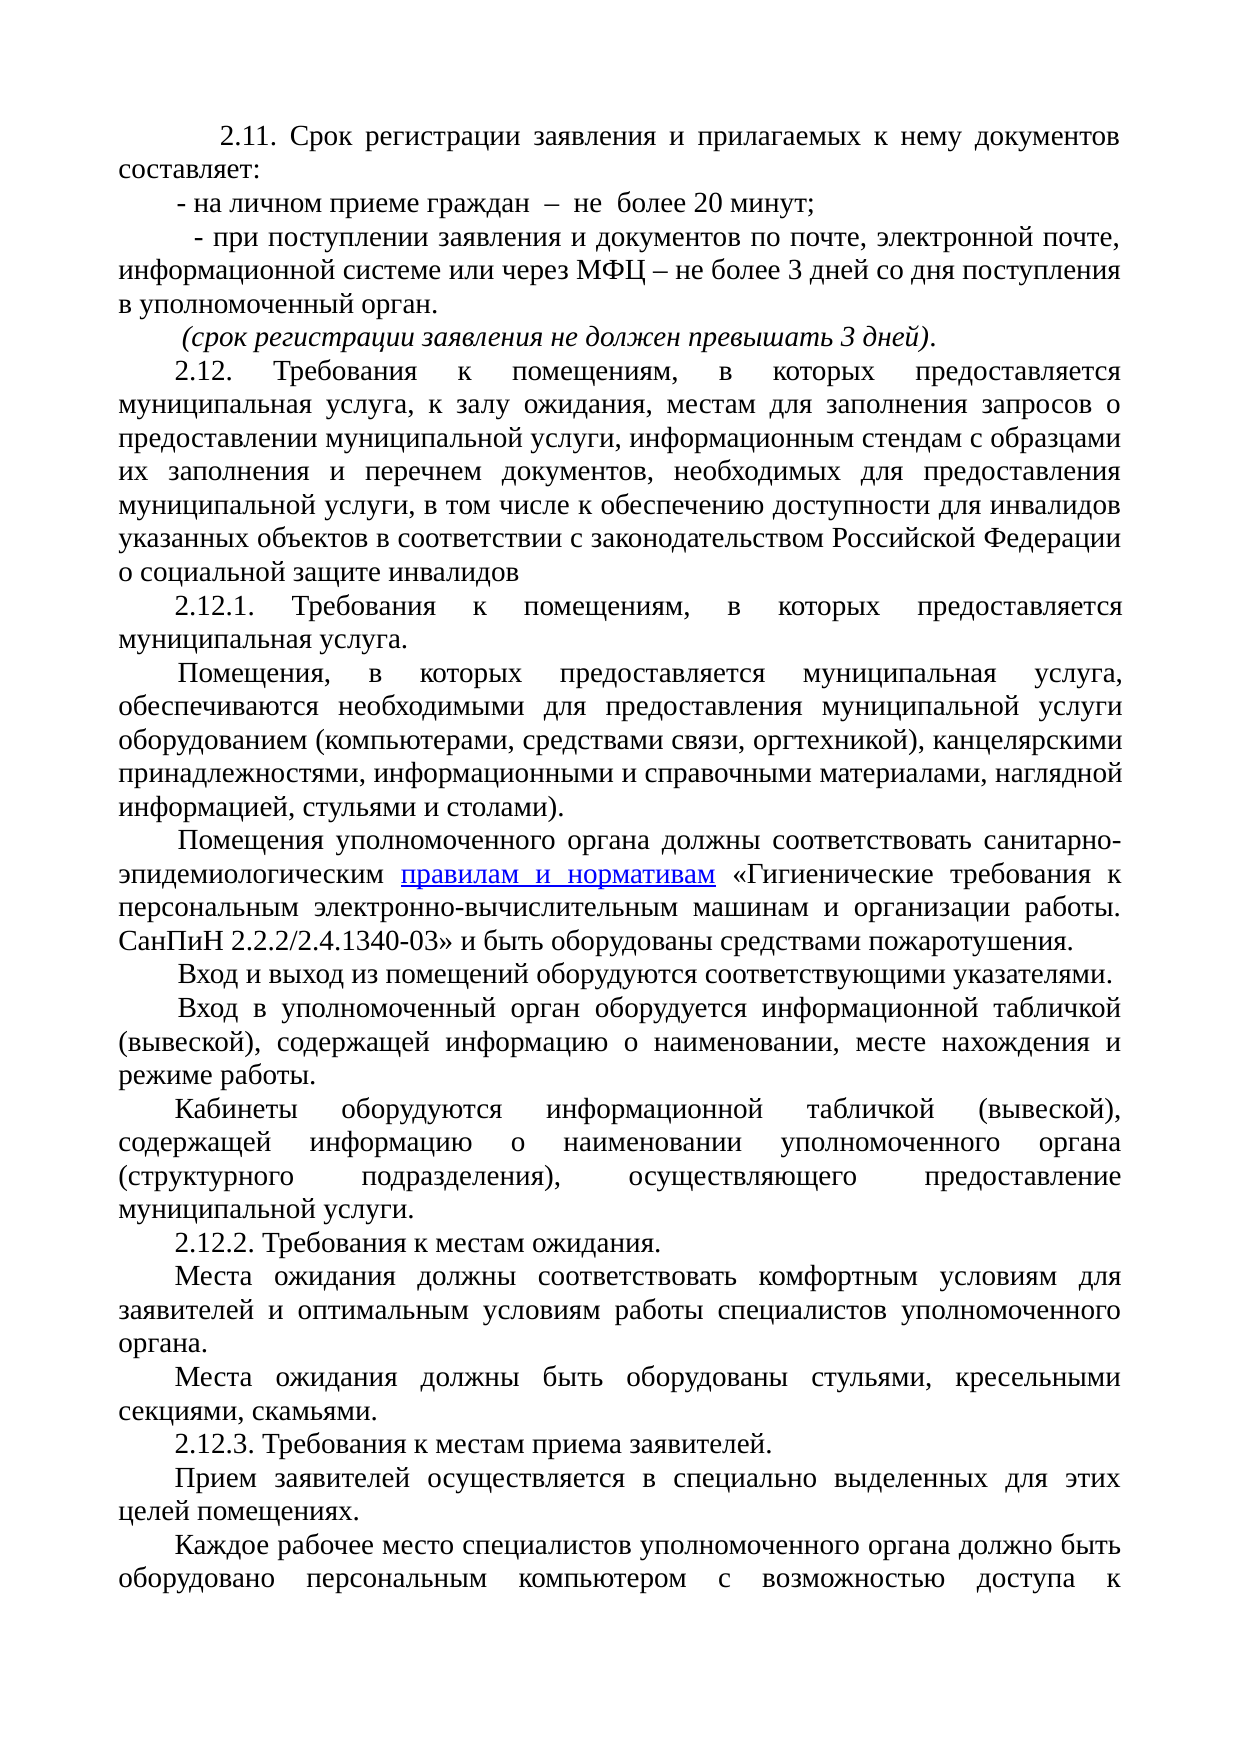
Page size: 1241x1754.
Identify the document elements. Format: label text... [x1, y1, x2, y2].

text 2.12.3. Требования к местам приема заявителей. [118, 1426, 1122, 1460]
text 2.11. Срок регистрации заявления и прилагаемых к нему документов составляет: [118, 118, 1122, 185]
text Вход в уполномоченный орган оборудуется информационной табличкой (вывеской), содержащей информацию о наименовании, месте нахождения и режиме работы. [118, 990, 1122, 1091]
text 2.12. Требования к помещениям, в которых предоставляется муниципальная услуга, к залу ожидания, местам для заполнения запросов о предоставлении муниципальной услуги, информационным стендам с образцами их заполнения и перечнем документов, необходимых для предоставления муниципальной услуги, в том числе к обеспечению доступности для инвалидов указанных объектов в соответствии с законодательством Российской Федерации о социальной защите инвалидов [118, 353, 1122, 588]
text Помещения, в которых предоставляется муниципальная услуга, обеспечиваются необходимыми для предоставления муниципальной услуги оборудованием (компьютерами, средствами связи, оргтехникой), канцелярскими принадлежностями, информационными и справочными материалами, наглядной информацией, стульями и столами). [118, 655, 1124, 822]
text Каждое рабочее место специалистов уполномоченного органа должно быть оборудовано персональным компьютером с возможностью доступа к [118, 1527, 1122, 1594]
text Помещения уполномоченного органа должны соответствовать санитарно-эпидемиологическим правилам и нормативам «Гигиенические требования к персональным электронно-вычислительным машинам и организации работы. СанПиН 2.2.2/2.4.1340-03» и быть оборудованы средствами пожаротушения. [118, 822, 1122, 957]
text Прием заявителей осуществляется в специально выделенных для этих целей помещениях. [118, 1460, 1122, 1527]
text 2.12.1. Требования к помещениям, в которых предоставляется муниципальная услуга. [118, 588, 1124, 655]
text - при поступлении заявления и документов по почте, электронной почте, информационной системе или через МФЦ – не более 3 дней со дня поступления в уполномоченный орган. [118, 219, 1122, 319]
text Вход и выход из помещений оборудуются соответствующими указателями. [118, 957, 1122, 990]
text - на личном приеме граждан – не более 20 минут; [118, 185, 1122, 219]
text (срок регистрации заявления не должен превышать 3 дней). [118, 319, 1122, 353]
text Кабинеты оборудуются информационной табличкой (вывеской), содержащей информацию о наименовании уполномоченного органа (структурного подразделения), осуществляющего предоставление муниципальной услуги. [118, 1091, 1122, 1225]
text Места ожидания должны быть оборудованы стульями, кресельными секциями, скамьями. [118, 1359, 1122, 1426]
text Места ожидания должны соответствовать комфортным условиям для заявителей и оптимальным условиям работы специалистов уполномоченного органа. [118, 1258, 1122, 1359]
text 2.12.2. Требования к местам ожидания. [118, 1225, 1122, 1258]
